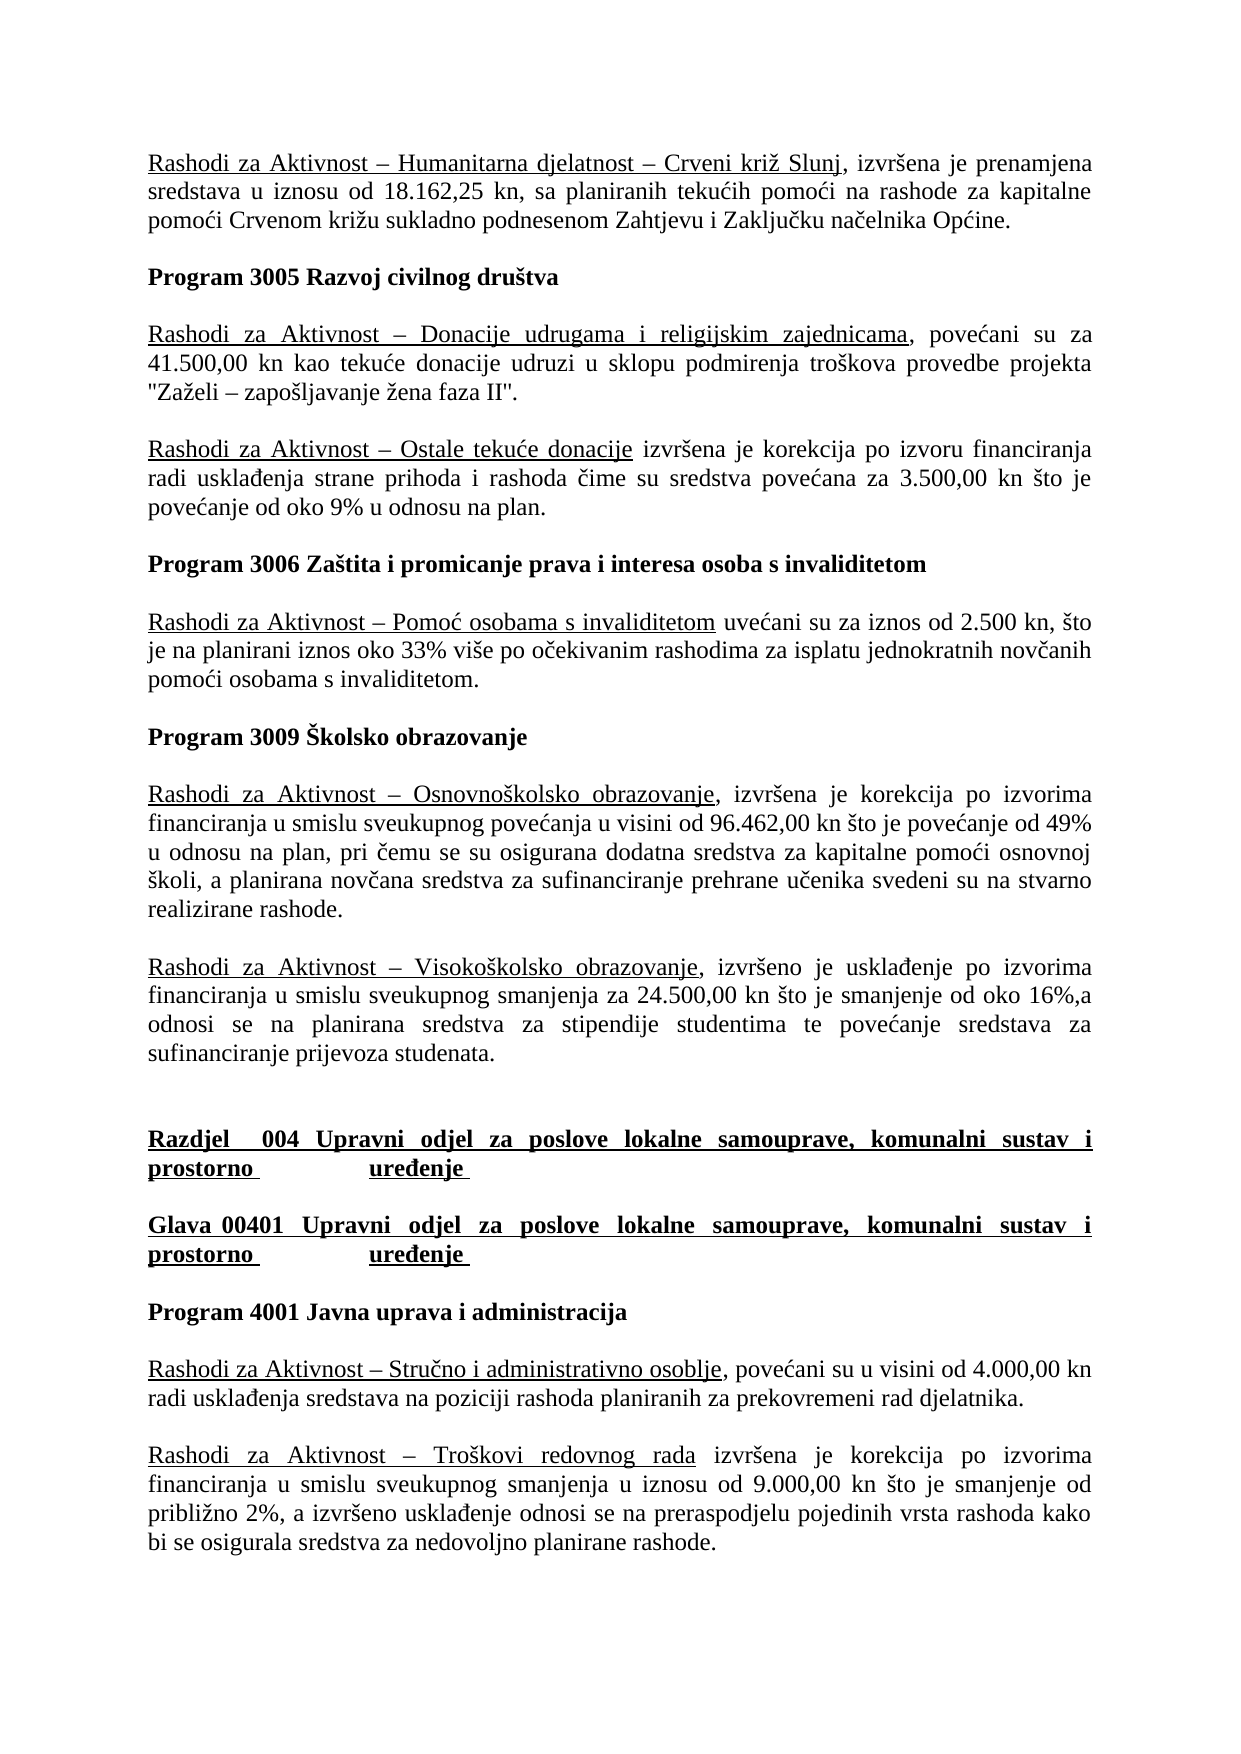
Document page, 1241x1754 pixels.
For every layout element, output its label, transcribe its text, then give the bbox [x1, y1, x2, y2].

text Program 3006 Zaštita i promicanje prava i interesa osoba s invaliditetom [148, 549, 1093, 578]
text Razdjel 004 Upravni odjel za poslove lokalne samouprave, komunalni sustav i [148, 1124, 1093, 1149]
text Rashodi za Aktivnost – Osnovnoškolsko obrazovanje, izvršena je korekcija po izvorima financiranja u smislu sveukupnog povećanja u visini od 96.462,00 kn što je povećanje od 49% u odnosu na plan, pri čemu se su osigurana dodatna sredstva za kapitalne pomoći osnovnoj školi, a planirana novčana sredstva za sufinanciranje prehrane učenika svedeni su na stvarno realizirane rashode. [148, 779, 1093, 923]
text Program 3005 Razvoj civilnog društva [148, 262, 1093, 291]
text Program 3009 Školsko obrazovanje [148, 722, 1093, 751]
text Rashodi za Aktivnost – Troškovi redovnog rada izvršena je korekcija po izvorima financiranja u smislu sveukupnog smanjenja u iznosu od 9.000,00 kn što je smanjenje od približno 2%, a izvršeno usklađenje odnosi se na preraspodjelu pojedinih vrsta rashoda kako bi se osigurala sredstva za nedovoljno planirane rashode. [148, 1441, 1093, 1556]
text Rashodi za Aktivnost – Donacije udrugama i religijskim zajednicama, povećani su za 41.500,00 kn kao tekuće donacije udruzi u sklopu podmirenja troškova provedbe projekta ''Zaželi – zapošljavanje žena faza II''. [148, 319, 1093, 406]
text Program 4001 Javna uprava i administracija [148, 1297, 1093, 1326]
text Rashodi za Aktivnost – Ostale tekuće donacije izvršena je korekcija po izvoru financiranja radi usklađenja strane prihoda i rashoda čime su sredstva povećana za 3.500,00 kn što je povećanje od oko 9% u odnosu na plan. [148, 434, 1093, 521]
text Rashodi za Aktivnost – Stručno i administrativno osoblje, povećani su u visini od 4.000,00 kn radi usklađenja sredstava na poziciji rashoda planiranih za prekovremeni rad djelatnika. [148, 1354, 1093, 1412]
text Rashodi za Aktivnost – Humanitarna djelatnost – Crveni križ Slunj, izvršena je prenamjena sredstava u iznosu od 18.162,25 kn, sa planiranih tekućih pomoći na rashode za kapitalne pomoći Crvenom križu sukladno podnesenom Zahtjevu i Zaključku načelnika Općine. [148, 148, 1093, 234]
text Rashodi za Aktivnost – Visokoškolsko obrazovanje, izvršeno je usklađenje po izvorima financiranja u smislu sveukupnog smanjenja za 24.500,00 kn što je smanjenje od oko 16%,a odnosi se na planirana sredstva za stipendije studentima te povećanje sredstava za sufinanciranje prijevoza studenata. [148, 952, 1093, 1067]
text prostorno uređenje [148, 1151, 1093, 1182]
text Rashodi za Aktivnost – Pomoć osobama s invaliditetom uvećani su za iznos od 2.500 kn, što je na planirani iznos oko 33% više po očekivanim rashodima za isplatu jednokratnih novčanih pomoći osobama s invaliditetom. [148, 607, 1093, 693]
text Glava 00401 Upravni odjel za poslove lokalne samouprave, komunalni sustav i prostorno uređenje [148, 1211, 1093, 1268]
